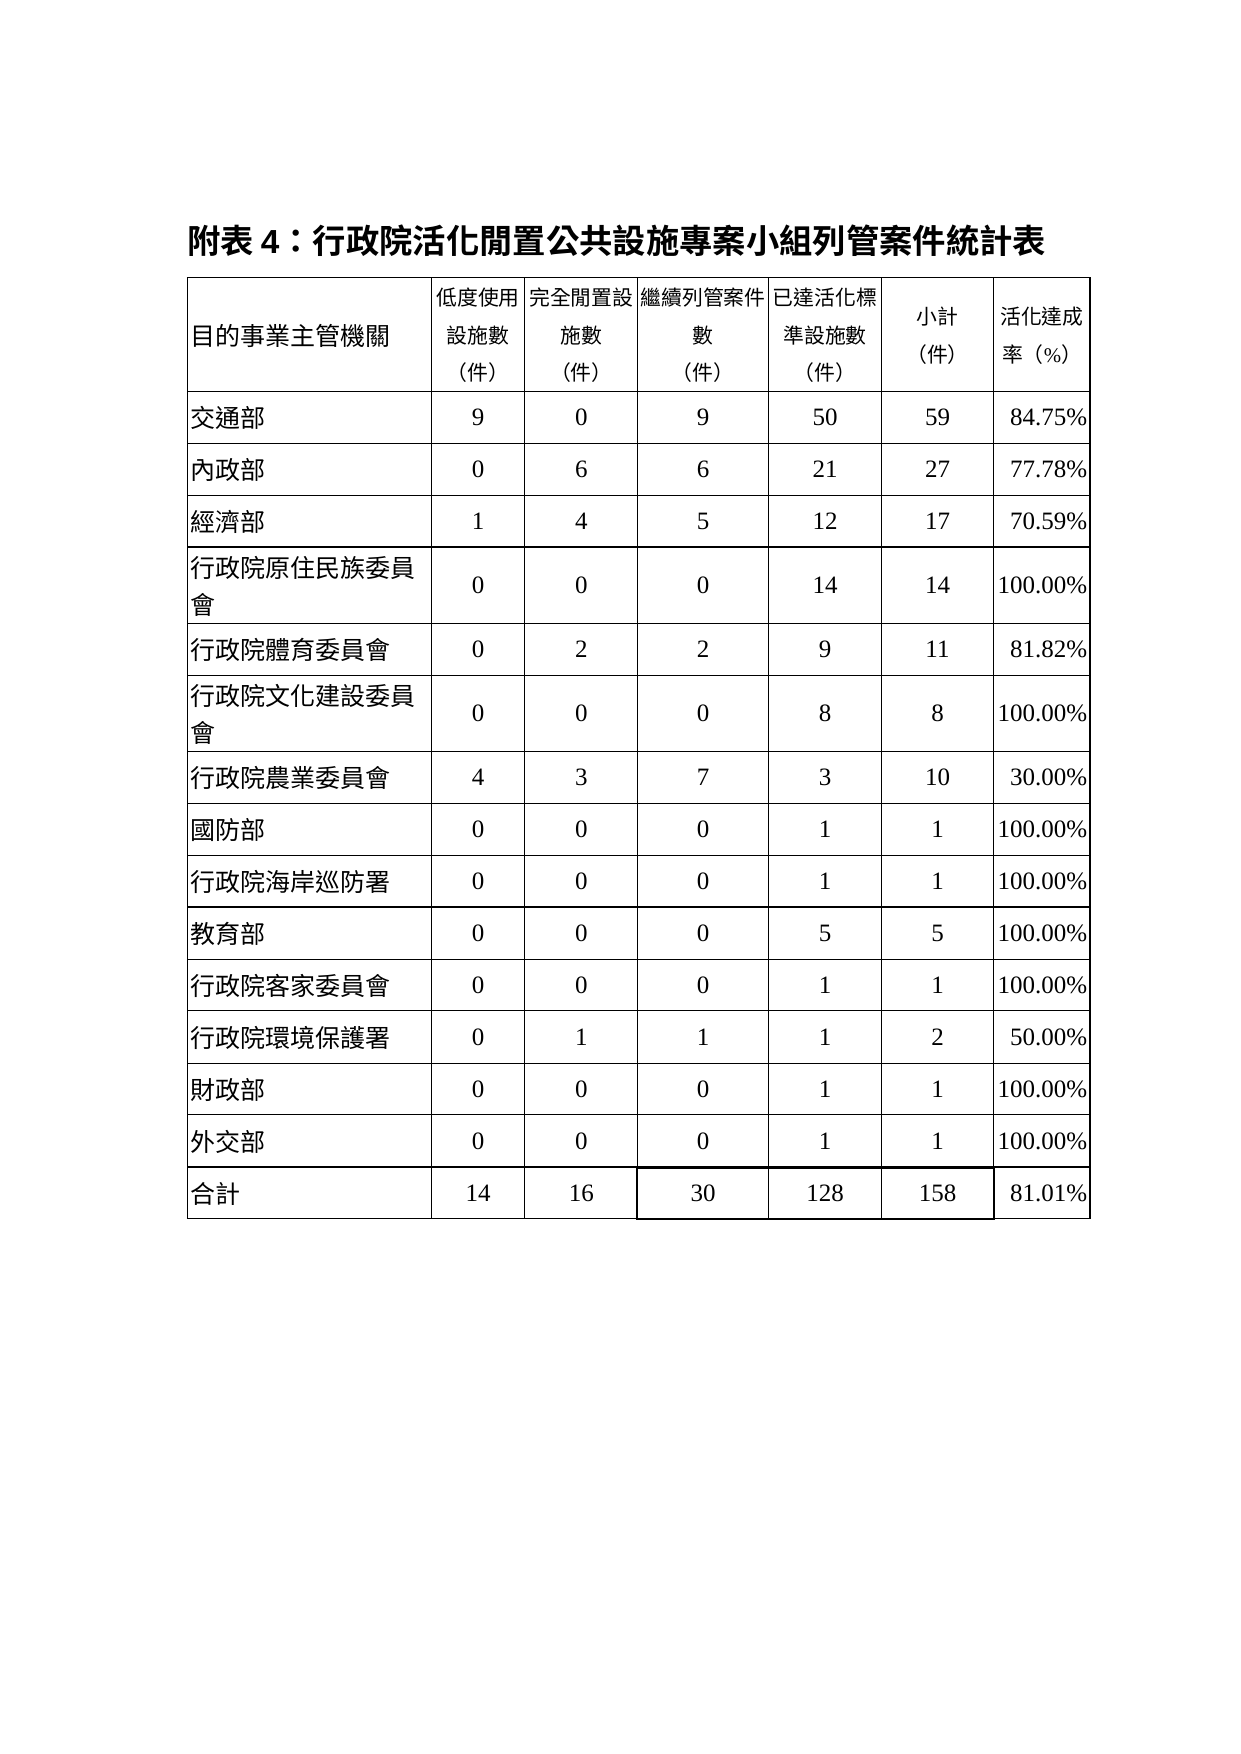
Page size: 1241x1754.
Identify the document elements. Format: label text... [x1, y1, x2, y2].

table_cell 0 [525, 1064, 637, 1114]
table_header 低度使用設施數 （件） [432, 278, 524, 391]
table_cell 0 [638, 804, 768, 854]
table_cell 12 [769, 496, 881, 546]
table_cell 1 [769, 960, 881, 1010]
table_cell 3 [769, 752, 881, 802]
table_cell 行政院海岸巡防署 [188, 856, 431, 906]
table_cell 14 [769, 548, 881, 622]
table_cell 0 [525, 676, 637, 751]
table_cell 100.00% [994, 960, 1089, 1010]
table_cell 0 [432, 1064, 524, 1114]
table_cell 77.78% [994, 444, 1089, 494]
table_cell 0 [525, 1115, 637, 1166]
table_cell 8 [882, 676, 993, 751]
table_cell 0 [638, 960, 768, 1010]
table_cell 財政部 [188, 1064, 431, 1114]
table_cell 0 [638, 548, 768, 622]
table_cell 行政院文化建設委員會 [188, 676, 431, 751]
table_cell 8 [769, 676, 881, 751]
table_cell 9 [638, 392, 768, 442]
table_cell 100.00% [994, 908, 1089, 958]
table_cell 國防部 [188, 804, 431, 854]
table_cell 教育部 [188, 908, 431, 958]
table_cell 0 [525, 960, 637, 1010]
table_header 繼續列管案件數 （件） [638, 278, 768, 391]
table_cell 6 [525, 444, 637, 494]
table_cell 70.59% [994, 496, 1089, 546]
table_cell 1 [769, 1064, 881, 1114]
table_cell 1 [638, 1011, 768, 1062]
table_cell 0 [432, 804, 524, 854]
table_cell 84.75% [994, 392, 1089, 442]
table_cell 行政院體育委員會 [188, 624, 431, 674]
table_header 目的事業主管機關 [188, 278, 431, 391]
table_cell 0 [432, 908, 524, 958]
table_cell 1 [882, 1064, 993, 1114]
table_cell 1 [769, 856, 881, 906]
table_cell 21 [769, 444, 881, 494]
table_cell 100.00% [994, 1115, 1089, 1166]
table_header 已達活化標準設施數 （件） [769, 278, 881, 391]
table_cell 14 [882, 548, 993, 622]
table_cell 100.00% [994, 1064, 1089, 1114]
table_cell 0 [525, 804, 637, 854]
table_cell 2 [638, 624, 768, 674]
table_cell 0 [638, 1064, 768, 1114]
table_cell 7 [638, 752, 768, 802]
table_header 完全閒置設施數 （件） [525, 278, 637, 391]
table_cell 0 [525, 548, 637, 622]
table_cell 100.00% [994, 676, 1089, 751]
table_cell 11 [882, 624, 993, 674]
table_cell 5 [769, 908, 881, 958]
table_cell 1 [525, 1011, 637, 1062]
table_cell 1 [769, 1115, 881, 1166]
table_cell 1 [882, 856, 993, 906]
table_cell 0 [638, 1115, 768, 1166]
table_cell 4 [525, 496, 637, 546]
table_cell 0 [638, 676, 768, 751]
table_cell 3 [525, 752, 637, 802]
table_cell 50 [769, 392, 881, 442]
table_cell 行政院農業委員會 [188, 752, 431, 802]
table_cell 0 [432, 676, 524, 751]
table_cell 27 [882, 444, 993, 494]
table_cell 1 [769, 804, 881, 854]
table_cell 0 [432, 960, 524, 1010]
table_cell 30.00% [994, 752, 1089, 802]
table_cell 17 [882, 496, 993, 546]
table_cell 2 [525, 624, 637, 674]
table_header 活化達成率（%） [994, 278, 1089, 391]
table_cell 4 [432, 752, 524, 802]
table_cell 0 [432, 1011, 524, 1062]
table_cell 50.00% [994, 1011, 1089, 1062]
table_cell 6 [638, 444, 768, 494]
table_cell 0 [432, 1115, 524, 1166]
table_cell 合計 [188, 1168, 431, 1218]
table_cell 1 [882, 804, 993, 854]
table_cell 100.00% [994, 804, 1089, 854]
table_cell 14 [432, 1168, 524, 1218]
table_cell 158 [882, 1169, 993, 1218]
table_cell 128 [769, 1169, 881, 1218]
table_cell 經濟部 [188, 496, 431, 546]
table_cell 外交部 [188, 1115, 431, 1166]
table_cell 5 [638, 496, 768, 546]
subtitle 附表4：行政院活化閒置公共設施專案小組列管案件統計表 [187, 202, 1087, 277]
table_cell 0 [638, 856, 768, 906]
table_cell 1 [432, 496, 524, 546]
table_header 小計 （件） [882, 278, 993, 391]
table_cell 行政院客家委員會 [188, 960, 431, 1010]
table_cell 100.00% [994, 856, 1089, 906]
table_cell 0 [432, 548, 524, 622]
table_cell 0 [525, 908, 637, 958]
table_cell 1 [882, 1115, 993, 1166]
table_cell 交通部 [188, 392, 431, 442]
table_cell 9 [432, 392, 524, 442]
table_cell 2 [882, 1011, 993, 1062]
table_cell 內政部 [188, 444, 431, 494]
table_cell 0 [432, 444, 524, 494]
table_cell 81.82% [994, 624, 1089, 674]
table_cell 30 [638, 1169, 768, 1218]
table_cell 0 [432, 856, 524, 906]
table_cell 1 [882, 960, 993, 1010]
table_cell 81.01% [995, 1168, 1089, 1218]
table_cell 9 [769, 624, 881, 674]
table_cell 10 [882, 752, 993, 802]
table_cell 行政院環境保護署 [188, 1011, 431, 1062]
table_cell 100.00% [994, 548, 1089, 622]
table_cell 0 [638, 908, 768, 958]
table_cell 1 [769, 1011, 881, 1062]
table_cell 5 [882, 908, 993, 958]
table_cell 59 [882, 392, 993, 442]
table_cell 行政院原住民族委員會 [188, 548, 431, 622]
table_cell 16 [525, 1168, 636, 1218]
table_cell 0 [525, 856, 637, 906]
table_cell 0 [432, 624, 524, 674]
table_cell 0 [525, 392, 637, 442]
